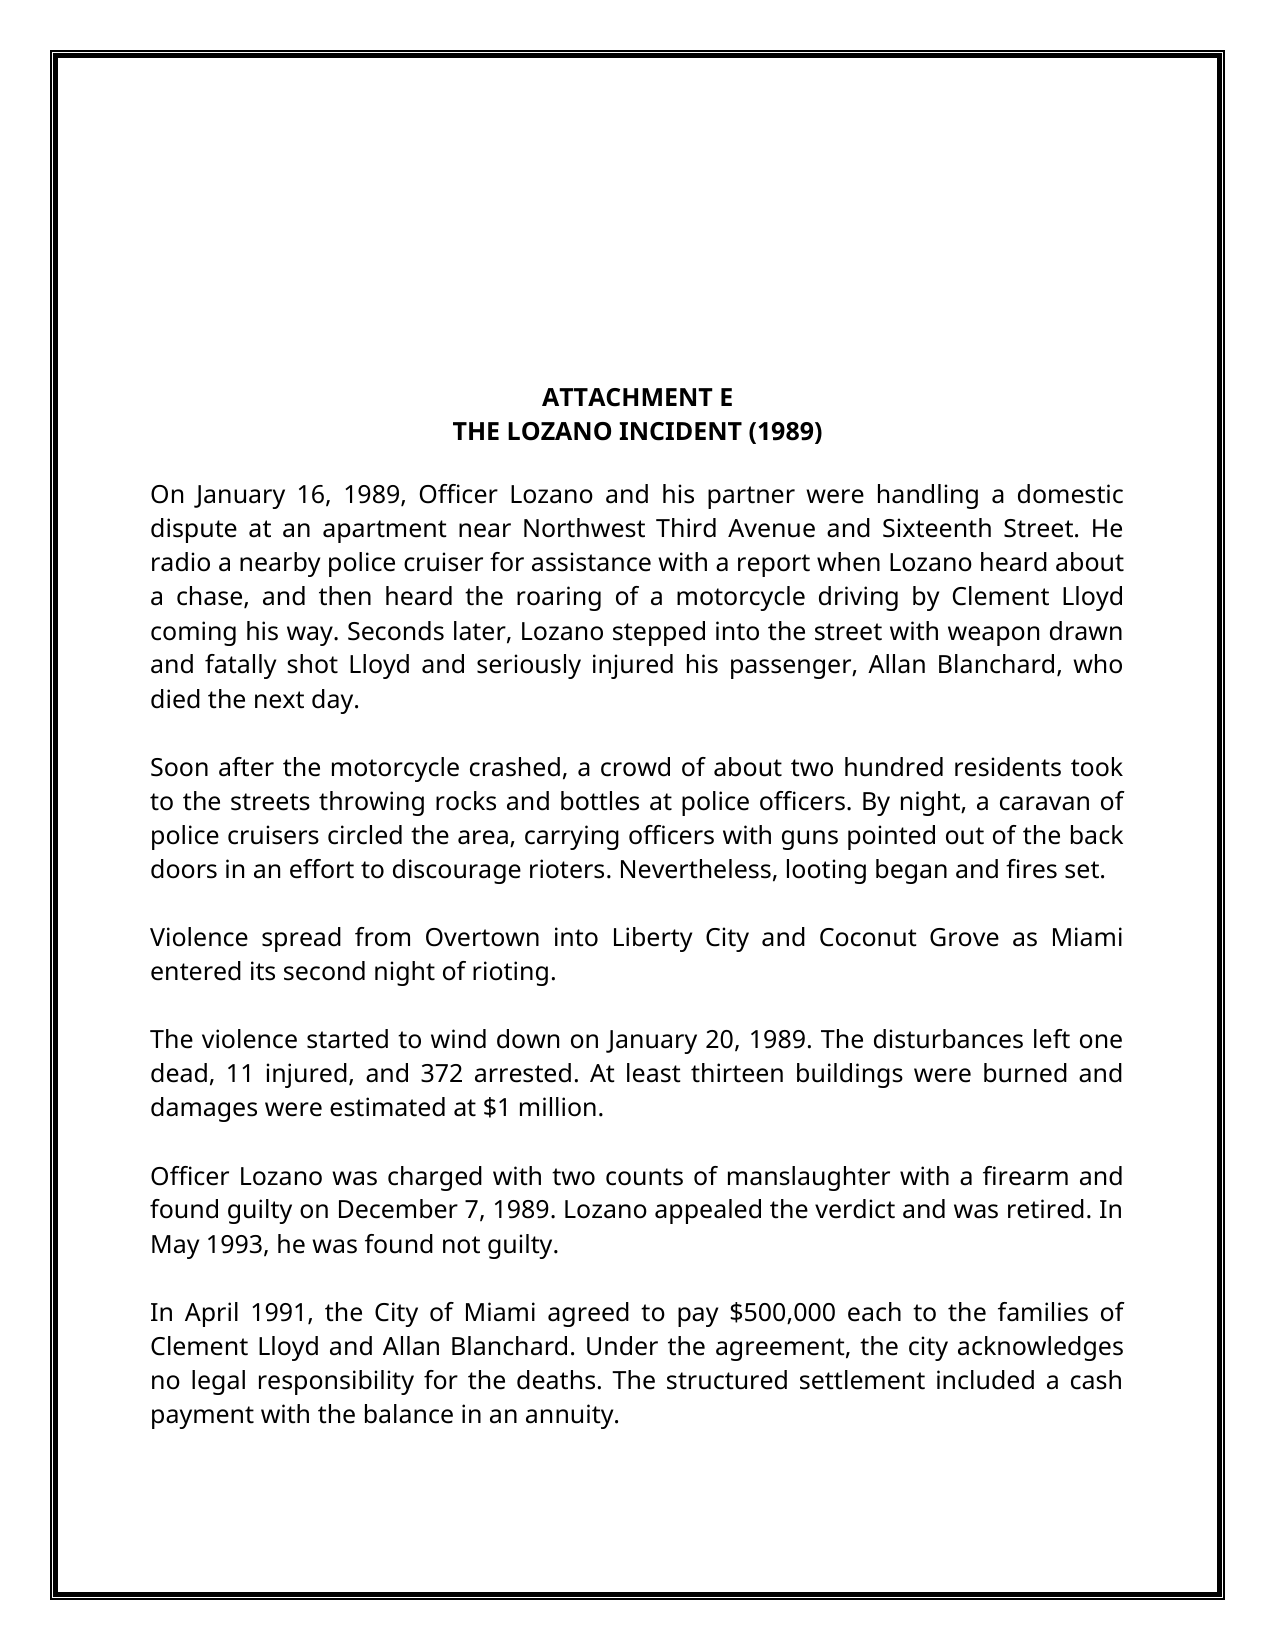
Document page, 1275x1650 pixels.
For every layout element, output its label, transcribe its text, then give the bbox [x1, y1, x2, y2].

text The violence started to wind down on January 20, 1989. The disturbances left one dead, 11 injured, and 372 arrested. At least thirteen buildings were burned and damages were estimated at $1 million. [150, 1022, 1125, 1124]
text Violence spread from Overtown into Liberty City and Coconut Grove as Miami entered its second night of rioting. [150, 920, 1125, 988]
text On January 16, 1989, Officer Lozano and his partner were handling a domestic dispute at an apartment near Northwest Third Avenue and Sixteenth Street. He radio a nearby police cruiser for assistance with a report when Lozano heard about a chase, and then heard the roaring of a motorcycle driving by Clement Lloyd coming his way. Seconds later, Lozano stepped into the street with weapon drawn and fatally shot Lloyd and seriously injured his passenger, Allan Blanchard, who died the next day. [150, 477, 1125, 715]
text THE LOZANO INCIDENT (1989) [150, 414, 1125, 448]
text In April 1991, the City of Miami agreed to pay $500,000 each to the families of Clement Lloyd and Allan Blanchard. Under the agreement, the city acknowledges no legal responsibility for the deaths. The structured settlement included a cash payment with the balance in an annuity. [150, 1294, 1125, 1431]
text ATTACHMENT E [150, 380, 1125, 414]
text Soon after the motorcycle crashed, a crowd of about two hundred residents took to the streets throwing rocks and bottles at police officers. By night, a caravan of police cruisers circled the area, carrying officers with guns pointed out of the back doors in an effort to discourage rioters. Nevertheless, looting began and fires set. [150, 749, 1125, 886]
text Officer Lozano was charged with two counts of manslaughter with a firearm and found guilty on December 7, 1989. Lozano appealed the verdict and was retired. In May 1993, he was found not guilty. [150, 1158, 1125, 1260]
